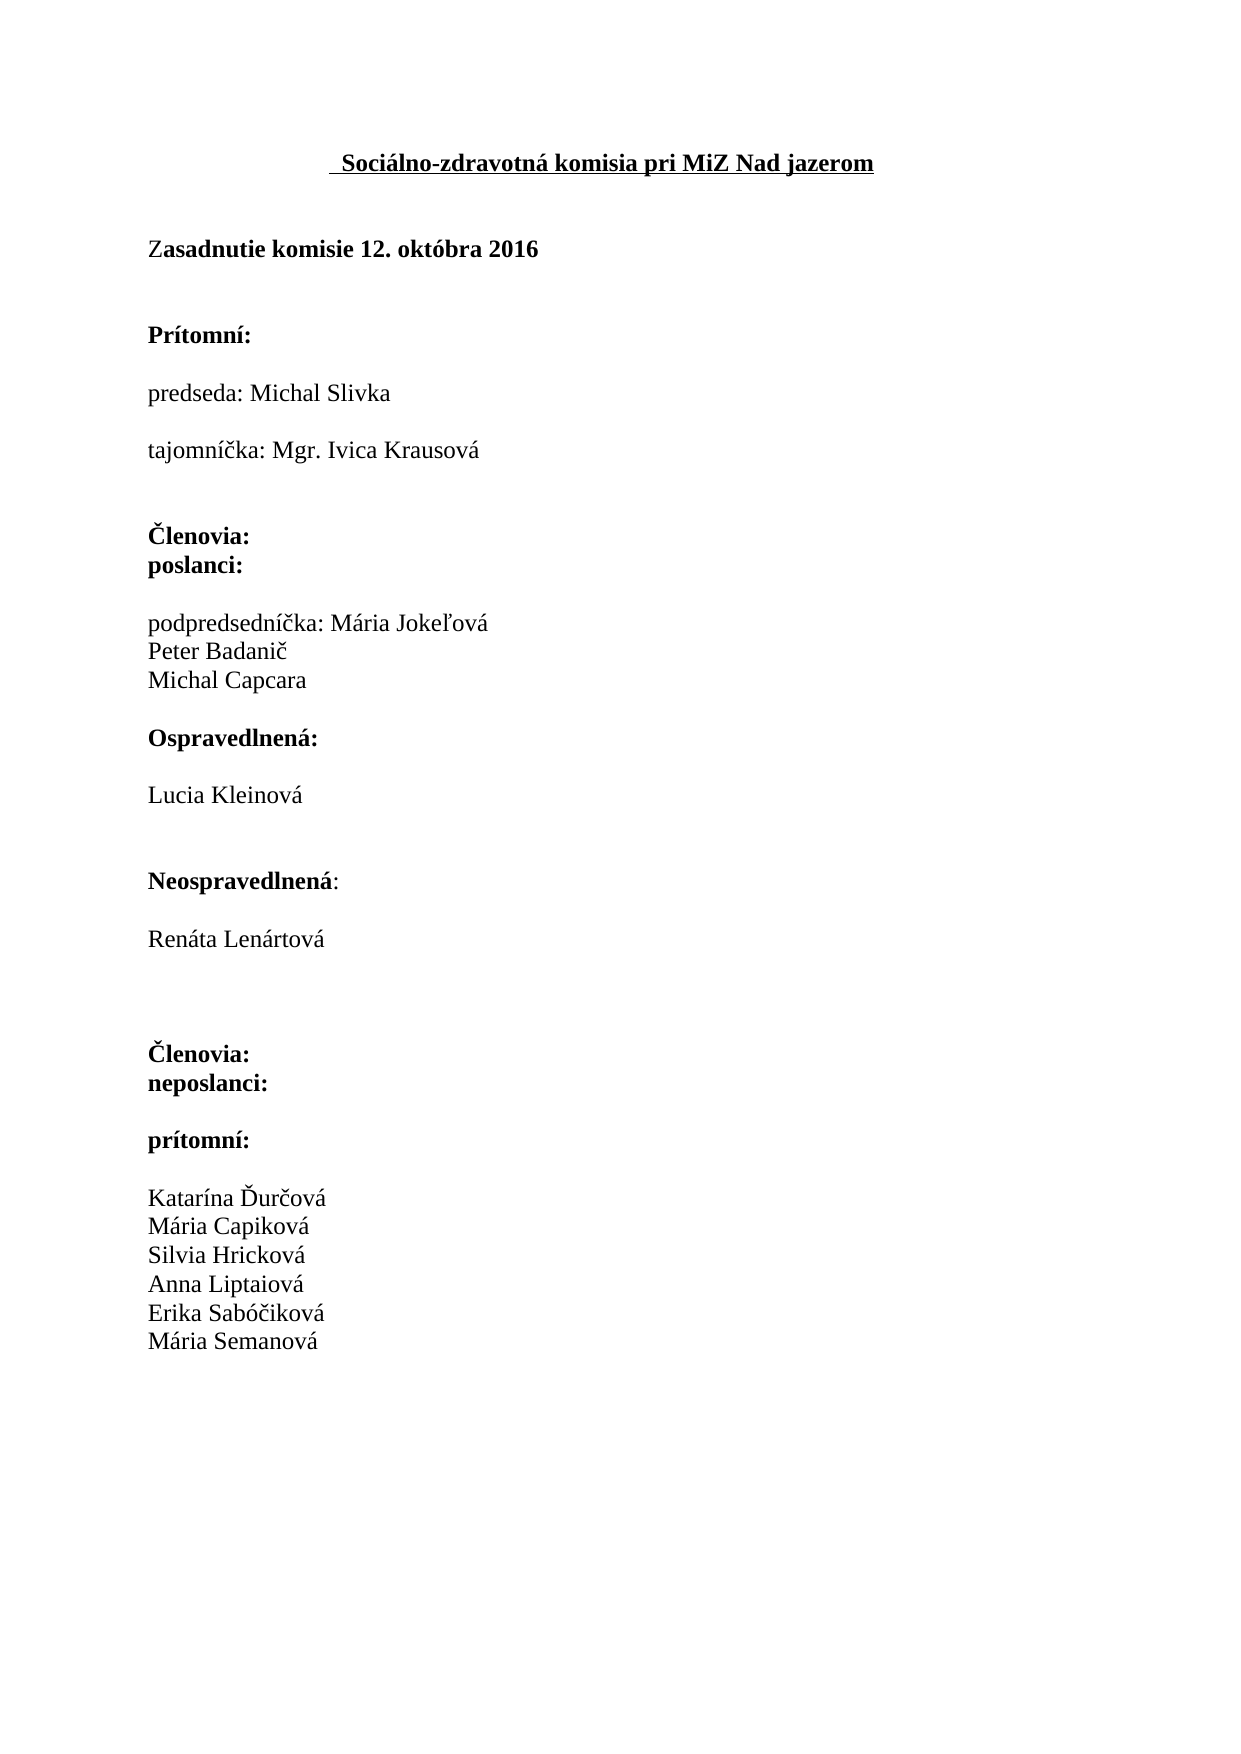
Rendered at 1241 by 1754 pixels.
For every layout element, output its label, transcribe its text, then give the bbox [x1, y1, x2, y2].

text Členovia: [148, 521, 1093, 550]
text Lucia Kleinová [148, 780, 1093, 809]
text podpredsedníčka: Mária Jokeľová [148, 608, 1093, 636]
text prítomní: [148, 1125, 1093, 1154]
text predseda: Michal Slivka [148, 378, 1093, 406]
text Anna Liptaiová [148, 1269, 1093, 1298]
text Erika Sabóčiková [148, 1298, 1093, 1326]
text poslanci: [148, 550, 1093, 579]
text Mária Semanová [148, 1326, 1093, 1355]
text Katarína Ďurčová [148, 1183, 1093, 1211]
text Sociálno-zdravotná komisia pri MiZ Nad jazerom [148, 148, 1093, 176]
text neposlanci: [148, 1068, 1093, 1096]
text Neospravedlnená: [148, 866, 1093, 895]
text Členovia: [148, 1039, 1093, 1068]
text Prítomní: [148, 320, 1093, 349]
text Silvia Hricková [148, 1240, 1093, 1269]
text Michal Capcara [148, 665, 1093, 694]
text Mária Capiková [148, 1211, 1093, 1240]
text Renáta Lenártová [148, 924, 1093, 953]
text Ospravedlnená: [148, 723, 1093, 751]
text Peter Badanič [148, 636, 1093, 665]
text Zasadnutie komisie 12. októbra 2016 [148, 234, 1093, 263]
text tajomníčka: Mgr. Ivica Krausová [148, 435, 1093, 464]
